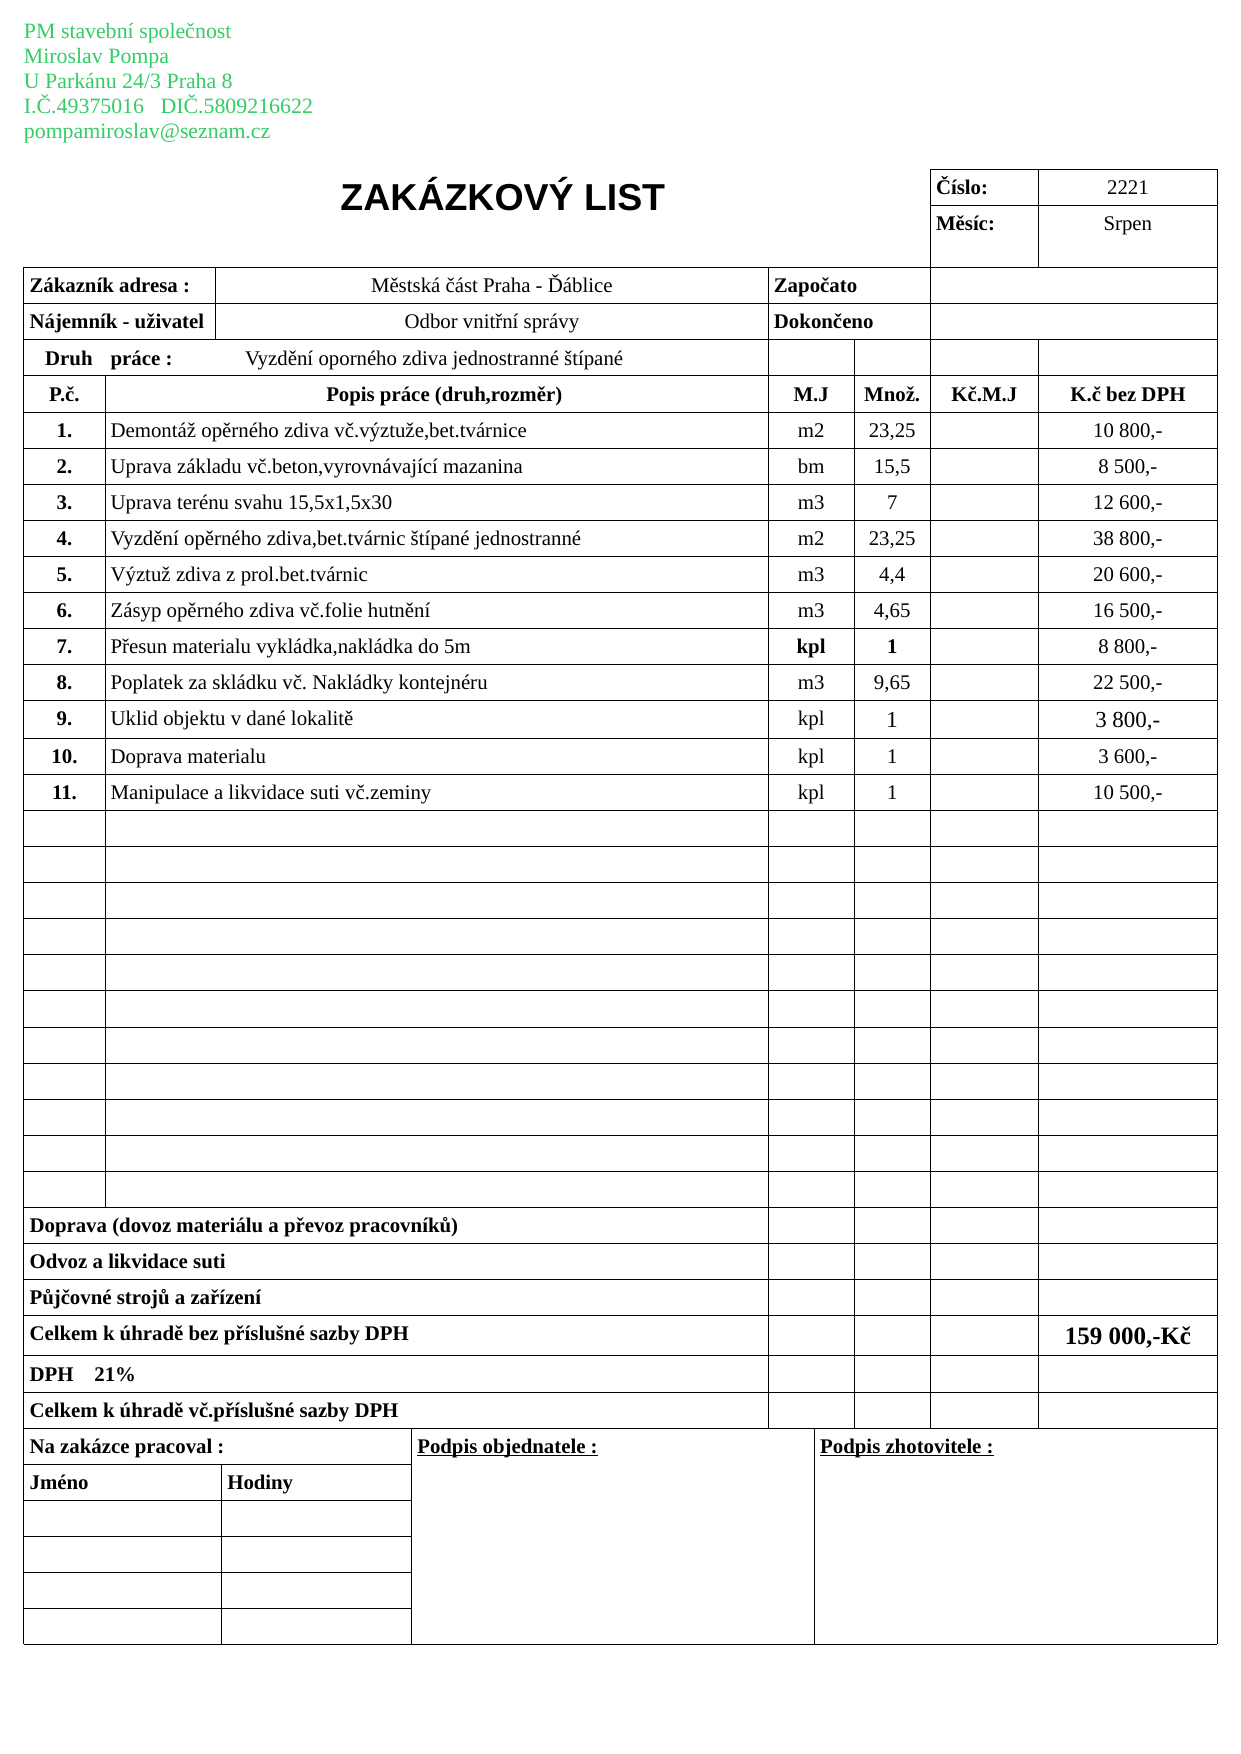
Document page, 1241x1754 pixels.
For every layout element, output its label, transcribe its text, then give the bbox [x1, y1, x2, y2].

table_cell 10. [24, 739, 105, 774]
table_cell Podpis objednatele : [412, 1429, 814, 1644]
table_cell [24, 1501, 221, 1536]
table_cell P.č. [24, 376, 105, 411]
table_cell 5. [24, 557, 105, 592]
table_cell Hodiny [222, 1465, 411, 1499]
table_cell [855, 1208, 930, 1243]
table_cell 10 800,- [1039, 413, 1217, 447]
table_cell [931, 268, 1217, 303]
table_cell [855, 955, 930, 990]
table_cell [24, 955, 105, 990]
table_cell [855, 991, 930, 1026]
table_cell Výztuž zdiva z prol.bet.tvárnic [106, 557, 768, 592]
table_cell Na zakázce pracoval : [24, 1429, 411, 1463]
table_cell [1039, 340, 1217, 375]
table_cell [769, 1208, 854, 1243]
table_cell 9. [24, 701, 105, 738]
table_cell Manipulace a likvidace suti vč.zeminy [106, 775, 768, 810]
table_cell Půjčovné strojů a zařízení [24, 1280, 768, 1315]
table_cell Celkem k úhradě vč.příslušné sazby DPH [24, 1393, 768, 1427]
table_cell [931, 775, 1038, 810]
table_cell Dokončeno [769, 304, 930, 339]
table_cell Doprava materialu [106, 739, 768, 774]
table_cell Zákazník adresa : [24, 268, 215, 303]
table_cell [1039, 811, 1217, 846]
table_cell [855, 847, 930, 882]
table_cell [931, 1316, 1038, 1355]
table_cell m3 [769, 593, 854, 628]
table_cell Celkem k úhradě bez příslušné sazby DPH [24, 1316, 768, 1355]
table_cell Městská část Praha - Ďáblice [216, 268, 768, 303]
table_cell [855, 1028, 930, 1062]
table_cell 159 000,-Kč [1039, 1316, 1217, 1355]
table_cell [1039, 1100, 1217, 1134]
table_cell [931, 1280, 1038, 1315]
table_cell [931, 413, 1038, 447]
table_cell kpl [769, 701, 854, 738]
table_cell [769, 955, 854, 990]
table_cell [1039, 1064, 1217, 1098]
table_cell [222, 1537, 411, 1572]
table_cell 10 500,- [1039, 775, 1217, 810]
table_cell kpl [769, 775, 854, 810]
table_cell [769, 1064, 854, 1098]
text PM stavební společnost [24, 18, 1217, 43]
table_cell [931, 739, 1038, 774]
table_cell [24, 1064, 105, 1098]
table_cell [769, 1244, 854, 1279]
table_cell 3 600,- [1039, 739, 1217, 774]
table_cell [931, 1393, 1038, 1427]
table_cell 11. [24, 775, 105, 810]
table_cell Uprava terénu svahu 15,5x1,5x30 [106, 485, 768, 519]
table_cell Srpen [1039, 206, 1217, 267]
table_cell Množ. [855, 376, 930, 411]
table_cell [855, 1172, 930, 1207]
text U Parkánu 24/3 Praha 8 [24, 68, 1217, 93]
table_cell [769, 1316, 854, 1355]
table_cell 12 600,- [1039, 485, 1217, 519]
table_cell [1039, 1280, 1217, 1315]
table_cell [24, 1028, 105, 1062]
table_cell Podpis zhotovitele : [815, 1429, 1217, 1644]
table_cell [106, 847, 768, 882]
text I.Č.49375016 DIČ.5809216622 [24, 93, 1217, 118]
table_cell [106, 1172, 768, 1207]
table_cell [931, 919, 1038, 954]
table_cell [106, 1136, 768, 1171]
table_cell [769, 811, 854, 846]
text pompamiroslav@seznam.cz [24, 118, 1217, 144]
table_cell 16 500,- [1039, 593, 1217, 628]
table_cell [1039, 1136, 1217, 1171]
table_cell [769, 1393, 854, 1427]
table_cell Zásyp opěrného zdiva vč.folie hutnění [106, 593, 768, 628]
table_cell [222, 1501, 411, 1536]
table_cell [931, 847, 1038, 882]
table_cell [106, 1028, 768, 1062]
table_cell 2. [24, 449, 105, 483]
table_cell [769, 1172, 854, 1207]
table_cell [931, 991, 1038, 1026]
table_cell [855, 919, 930, 954]
table_cell Doprava (dovoz materiálu a převoz pracovníků) [24, 1208, 768, 1243]
table_header 2221 [1039, 170, 1217, 205]
table_cell [931, 1172, 1038, 1207]
table_cell Uklid objektu v dané lokalitě [106, 701, 768, 738]
table_cell [1039, 883, 1217, 918]
table_cell [222, 1573, 411, 1608]
table_cell [855, 1100, 930, 1134]
table_cell [769, 1280, 854, 1315]
table_cell [24, 991, 105, 1026]
table_header Číslo: [931, 170, 1038, 205]
table_cell [931, 665, 1038, 700]
table_cell [24, 919, 105, 954]
table_cell [855, 1393, 930, 1427]
table_header ZAKÁZKOVÝ LIST [24, 169, 930, 267]
table_cell [931, 1064, 1038, 1098]
table_cell [931, 629, 1038, 664]
table_cell m3 [769, 485, 854, 519]
table_cell [855, 1244, 930, 1279]
table_cell Uprava základu vč.beton,vyrovnávající mazanina [106, 449, 768, 483]
table_cell 22 500,- [1039, 665, 1217, 700]
table_cell 23,25 [855, 413, 930, 447]
table_cell DPH 21% [24, 1356, 768, 1391]
table_cell 6. [24, 593, 105, 628]
table_cell 7 [855, 485, 930, 519]
table_cell 1. [24, 413, 105, 447]
table_cell 3 800,- [1039, 701, 1217, 738]
table_cell [931, 1100, 1038, 1134]
table_cell [106, 919, 768, 954]
table_cell [931, 883, 1038, 918]
table_cell Vyzdění opěrného zdiva,bet.tvárnic štípané jednostranné [106, 521, 768, 556]
table_cell [931, 1136, 1038, 1171]
table_cell 8 800,- [1039, 629, 1217, 664]
table_cell 3. [24, 485, 105, 519]
table_cell [24, 1136, 105, 1171]
table_cell práce : Vyzdění oporného zdiva jednostranné štípané [105, 340, 768, 375]
table_cell Popis práce (druh,rozměr) [106, 376, 768, 411]
table_cell 8. [24, 665, 105, 700]
table_cell Nájemník - uživatel [24, 304, 215, 339]
table_cell [931, 1028, 1038, 1062]
table_cell [24, 1172, 105, 1207]
table_cell 4,4 [855, 557, 930, 592]
table_cell [106, 811, 768, 846]
table_cell 7. [24, 629, 105, 664]
table_cell [931, 340, 1038, 375]
table_cell Přesun materialu vykládka,nakládka do 5m [106, 629, 768, 664]
table_cell m3 [769, 665, 854, 700]
table_cell Poplatek za skládku vč. Nakládky kontejnéru [106, 665, 768, 700]
table_cell 1 [855, 629, 930, 664]
table_cell [855, 1280, 930, 1315]
table_cell [1039, 919, 1217, 954]
table_cell [931, 955, 1038, 990]
table_cell m2 [769, 521, 854, 556]
table_cell 15,5 [855, 449, 930, 483]
table_cell [769, 1028, 854, 1062]
table_cell 8 500,- [1039, 449, 1217, 483]
table_cell [24, 883, 105, 918]
table_cell bm [769, 449, 854, 483]
table_cell [1039, 1244, 1217, 1279]
table_cell [769, 340, 854, 375]
table_cell 1 [855, 701, 930, 738]
text Miroslav Pompa [24, 43, 1217, 68]
table_cell [24, 1573, 221, 1608]
table_cell Měsíc: [931, 206, 1038, 267]
table_cell Jméno [24, 1465, 221, 1499]
table_cell [931, 701, 1038, 738]
table_cell [931, 1244, 1038, 1279]
table_cell [931, 593, 1038, 628]
table_cell [1039, 991, 1217, 1026]
table_cell [855, 883, 930, 918]
table_cell [222, 1609, 411, 1644]
table_cell Kč.M.J [931, 376, 1038, 411]
table_cell [855, 340, 930, 375]
table_cell [24, 1537, 221, 1572]
table_cell [855, 1064, 930, 1098]
table_cell K.č bez DPH [1039, 376, 1217, 411]
table_cell [931, 521, 1038, 556]
table_cell Odbor vnitřní správy [216, 304, 768, 339]
table_cell 1 [855, 775, 930, 810]
table_cell [769, 1356, 854, 1391]
table_cell 20 600,- [1039, 557, 1217, 592]
table_cell [769, 919, 854, 954]
table_cell [931, 304, 1217, 339]
table_cell kpl [769, 629, 854, 664]
table_cell [24, 1609, 221, 1644]
table_cell M.J [769, 376, 854, 411]
table_cell [106, 955, 768, 990]
table_cell [855, 1316, 930, 1355]
table_cell [769, 1100, 854, 1134]
table_cell [24, 811, 105, 846]
table_cell [1039, 1172, 1217, 1207]
table_cell [106, 883, 768, 918]
table_cell [1039, 1393, 1217, 1427]
table_cell [106, 991, 768, 1026]
table_cell [769, 1136, 854, 1171]
table_cell [1039, 1208, 1217, 1243]
table_cell Druh [24, 340, 105, 375]
table_cell 23,25 [855, 521, 930, 556]
table_cell m2 [769, 413, 854, 447]
table_cell [855, 811, 930, 846]
table_cell Započato [769, 268, 930, 303]
table_cell [931, 485, 1038, 519]
table_cell [931, 1208, 1038, 1243]
table_cell [1039, 1028, 1217, 1062]
table_cell [931, 449, 1038, 483]
table_cell [855, 1136, 930, 1171]
table_cell 1 [855, 739, 930, 774]
table_cell [1039, 1356, 1217, 1391]
table_cell Odvoz a likvidace suti [24, 1244, 768, 1279]
table_cell [931, 557, 1038, 592]
table_cell [769, 991, 854, 1026]
table_cell kpl [769, 739, 854, 774]
table_cell [106, 1100, 768, 1134]
table_cell 4. [24, 521, 105, 556]
table_cell [931, 1356, 1038, 1391]
table_cell [24, 847, 105, 882]
table_cell m3 [769, 557, 854, 592]
table_cell Demontáž opěrného zdiva vč.výztuže,bet.tvárnice [106, 413, 768, 447]
table_cell [24, 1100, 105, 1134]
table_cell [769, 847, 854, 882]
table_cell [769, 883, 854, 918]
table_cell [855, 1356, 930, 1391]
table_cell [1039, 955, 1217, 990]
table_cell [106, 1064, 768, 1098]
table_cell 4,65 [855, 593, 930, 628]
table_cell [931, 811, 1038, 846]
table_cell [1039, 847, 1217, 882]
table_cell 9,65 [855, 665, 930, 700]
table_cell 38 800,- [1039, 521, 1217, 556]
